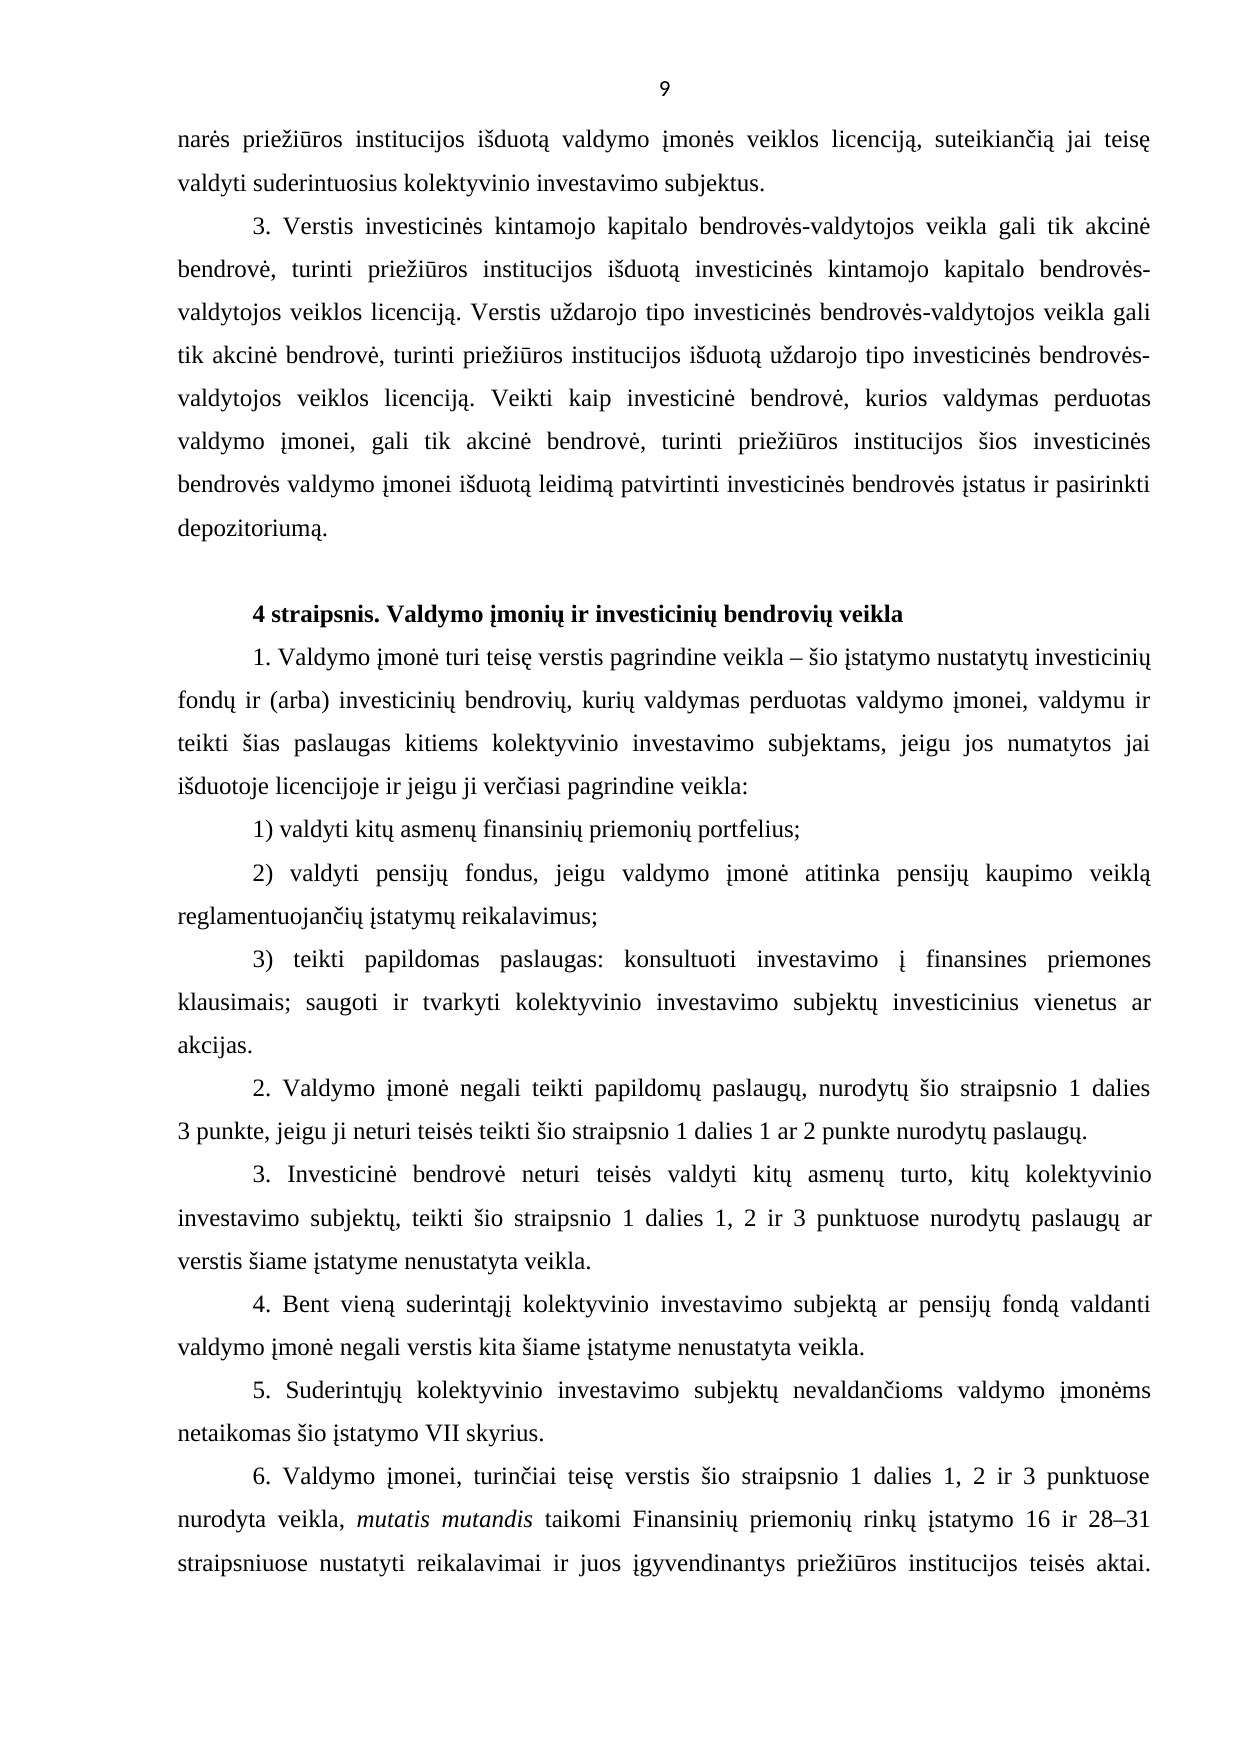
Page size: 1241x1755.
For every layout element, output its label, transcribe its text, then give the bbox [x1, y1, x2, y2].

text 1) valdyti kitų asmenų finansinių priemonių portfelius; [177, 814, 1152, 843]
text 6. Valdymo įmonei, turinčiai teisę verstis šio straipsnio 1 dalies 1, 2 ir 3 punktuose nurodyta veikla, mutatis mutandis taikomi Finansinių priemonių rinkų įstatymo 16 ir 28–31 straipsniuose nustatyti reikalavimai ir juos įgyvendinantys priežiūros institucijos teisės aktai. [177, 1461, 1152, 1576]
text 2) valdyti pensijų fondus, jeigu valdymo įmonė atitinka pensijų kaupimo veiklą reglamentuojančių įstatymų reikalavimus; [177, 858, 1152, 929]
text 2. Valdymo įmonė negali teikti papildomų paslaugų, nurodytų šio straipsnio 1 dalies 3 punkte, jeigu ji neturi teisės teikti šio straipsnio 1 dalies 1 ar 2 punkte nurodytų paslaugų. [177, 1073, 1152, 1145]
text 3. Investicinė bendrovė neturi teisės valdyti kitų asmenų turto, kitų kolektyvinio investavimo subjektų, teikti šio straipsnio 1 dalies 1, 2 ir 3 punktuose nurodytų paslaugų ar verstis šiame įstatyme nenustatyta veikla. [177, 1159, 1152, 1274]
text 5. Suderintųjų kolektyvinio investavimo subjektų nevaldančioms valdymo įmonėms netaikomas šio įstatymo VII skyrius. [177, 1375, 1152, 1447]
text 3. Verstis investicinės kintamojo kapitalo bendrovės-valdytojos veikla gali tik akcinė bendrovė, turinti priežiūros institucijos išduotą investicinės kintamojo kapitalo bendrovės-valdytojos veiklos licenciją. Verstis uždarojo tipo investicinės bendrovės-valdytojos veikla gali tik akcinė bendrovė, turinti priežiūros institucijos išduotą uždarojo tipo investicinės bendrovės-valdytojos veiklos licenciją. Veikti kaip investicinė bendrovė, kurios valdymas perduotas valdymo įmonei, gali tik akcinė bendrovė, turinti priežiūros institucijos šios investicinės bendrovės valdymo įmonei išduotą leidimą patvirtinti investicinės bendrovės įstatus ir pasirinkti depozitoriumą. [177, 211, 1152, 541]
text 3) teikti papildomas paslaugas: konsultuoti investavimo į finansines priemones klausimais; saugoti ir tvarkyti kolektyvinio investavimo subjektų investicinius vienetus ar akcijas. [177, 944, 1152, 1059]
text 4 straipsnis. Valdymo įmonių ir investicinių bendrovių veikla [252, 599, 1152, 628]
text 4. Bent vieną suderintąjį kolektyvinio investavimo subjektą ar pensijų fondą valdanti valdymo įmonė negali verstis kita šiame įstatyme nenustatyta veikla. [177, 1289, 1152, 1361]
text narės priežiūros institucijos išduotą valdymo įmonės veiklos licenciją, suteikiančią jai teisę valdyti suderintuosius kolektyvinio investavimo subjektus. [177, 124, 1152, 196]
text 1. Valdymo įmonė turi teisę verstis pagrindine veikla – šio įstatymo nustatytų investicinių fondų ir (arba) investicinių bendrovių, kurių valdymas perduotas valdymo įmonei, valdymu ir teikti šias paslaugas kitiems kolektyvinio investavimo subjektams, jeigu jos numatytos jai išduotoje licencijoje ir jeigu ji verčiasi pagrindine veikla: [177, 642, 1152, 800]
